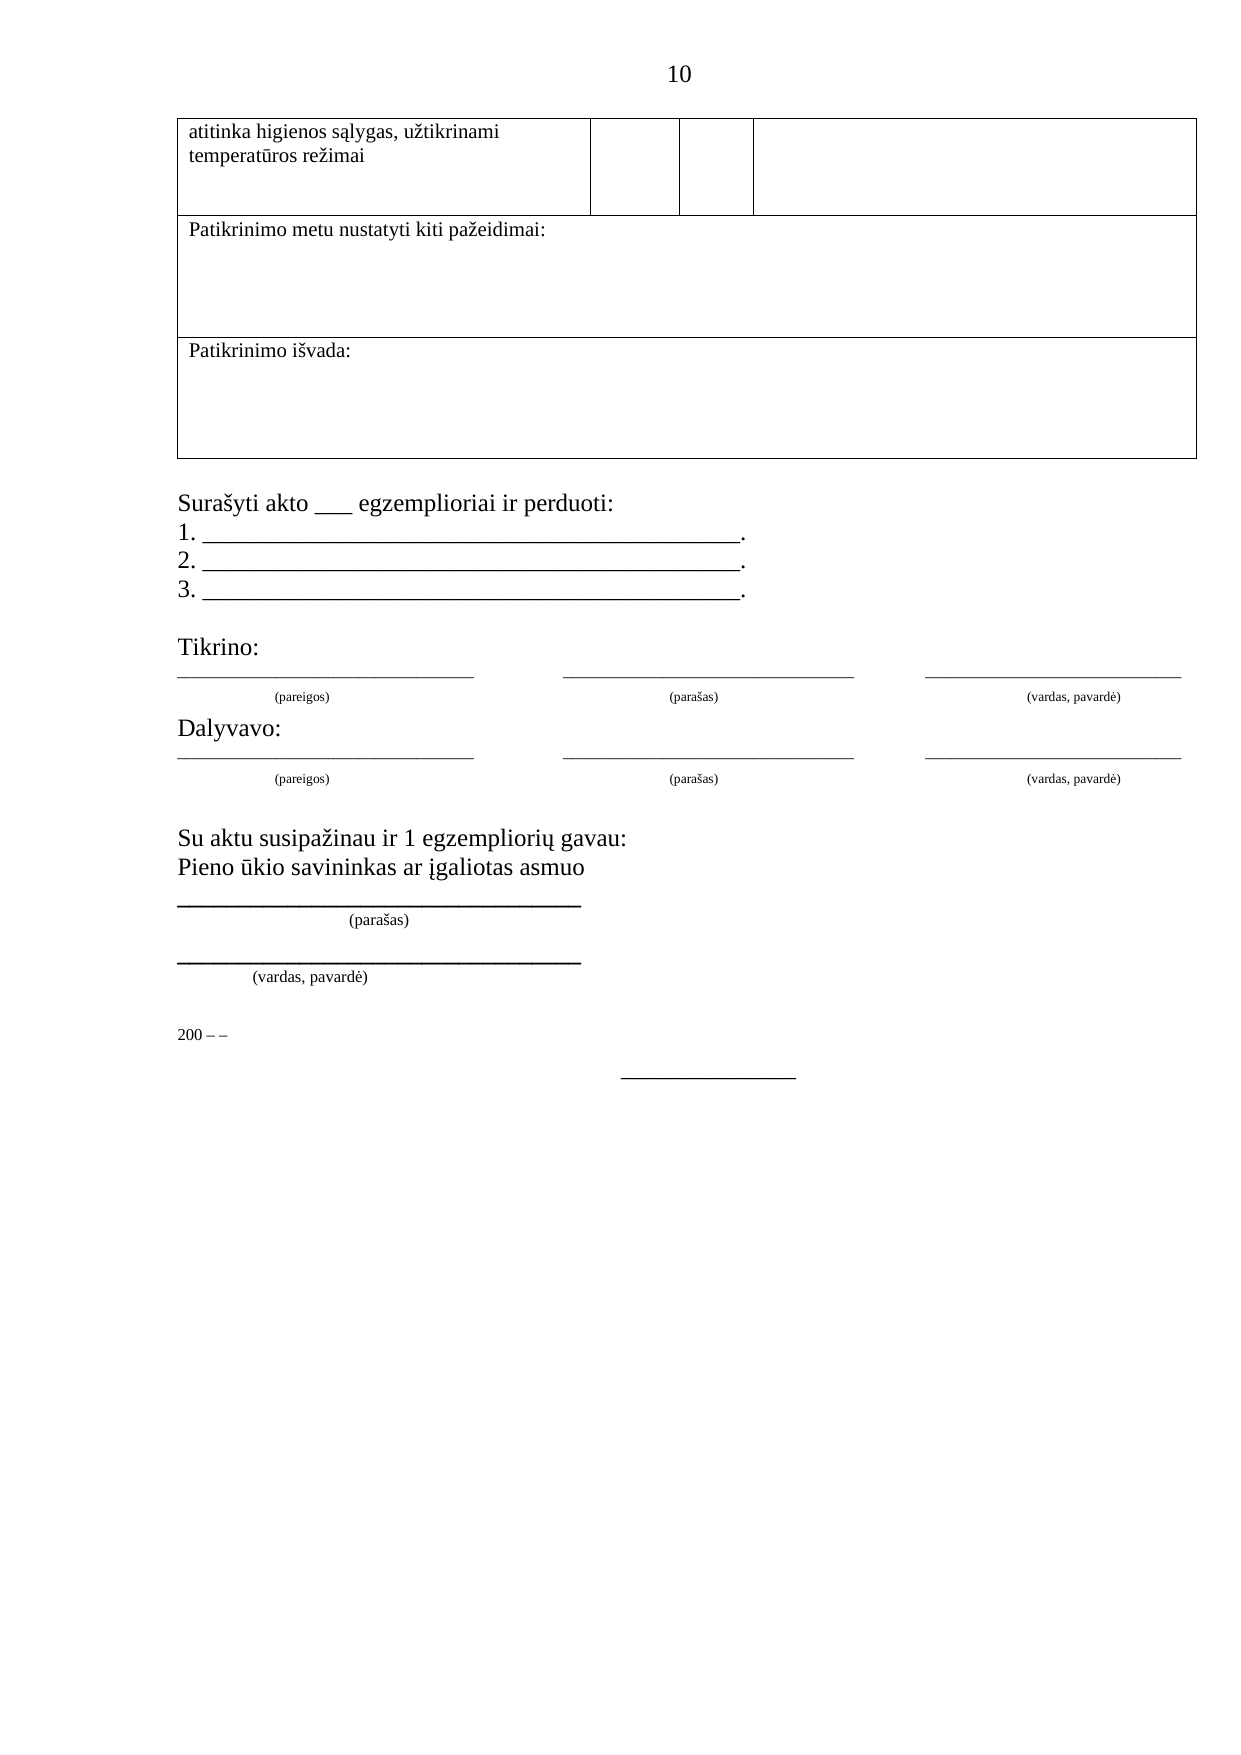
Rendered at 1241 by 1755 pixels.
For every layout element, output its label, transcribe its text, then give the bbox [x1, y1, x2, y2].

table_cell atitinka higienos sąlygas, užtikrinami temperatūros režimai [178, 119, 590, 215]
text (pareigos) (parašas) (vardas, pavardė) [177, 689, 1181, 713]
text 3. ___________________________________________. [177, 574, 1181, 603]
text ______________ [235, 1053, 1181, 1082]
text (vardas, pavardė) [177, 967, 1181, 996]
text 200 – – [177, 1025, 1181, 1053]
text (parašas) [177, 910, 1181, 938]
table_cell [754, 119, 1196, 215]
table_cell [591, 119, 679, 215]
text Pieno ūkio savininkas ar įgaliotas asmuo [177, 852, 1181, 881]
text (pareigos) (parašas) (vardas, pavardė) [177, 771, 1181, 795]
text 1. ___________________________________________. [177, 517, 1181, 545]
text Tikrino: [177, 632, 1181, 660]
table_cell [680, 119, 753, 215]
text Su aktu susipažinau ir 1 egzempliorių gavau: [177, 823, 1181, 852]
table_cell Patikrinimo metu nustatyti kiti pažeidimai: [178, 216, 1196, 337]
table_cell Patikrinimo išvada: [178, 338, 1196, 458]
text 2. ___________________________________________. [177, 545, 1181, 574]
text Surašyti akto ___ egzemplioriai ir perduoti: [177, 488, 1181, 517]
text Dalyvavo: [177, 713, 1181, 742]
